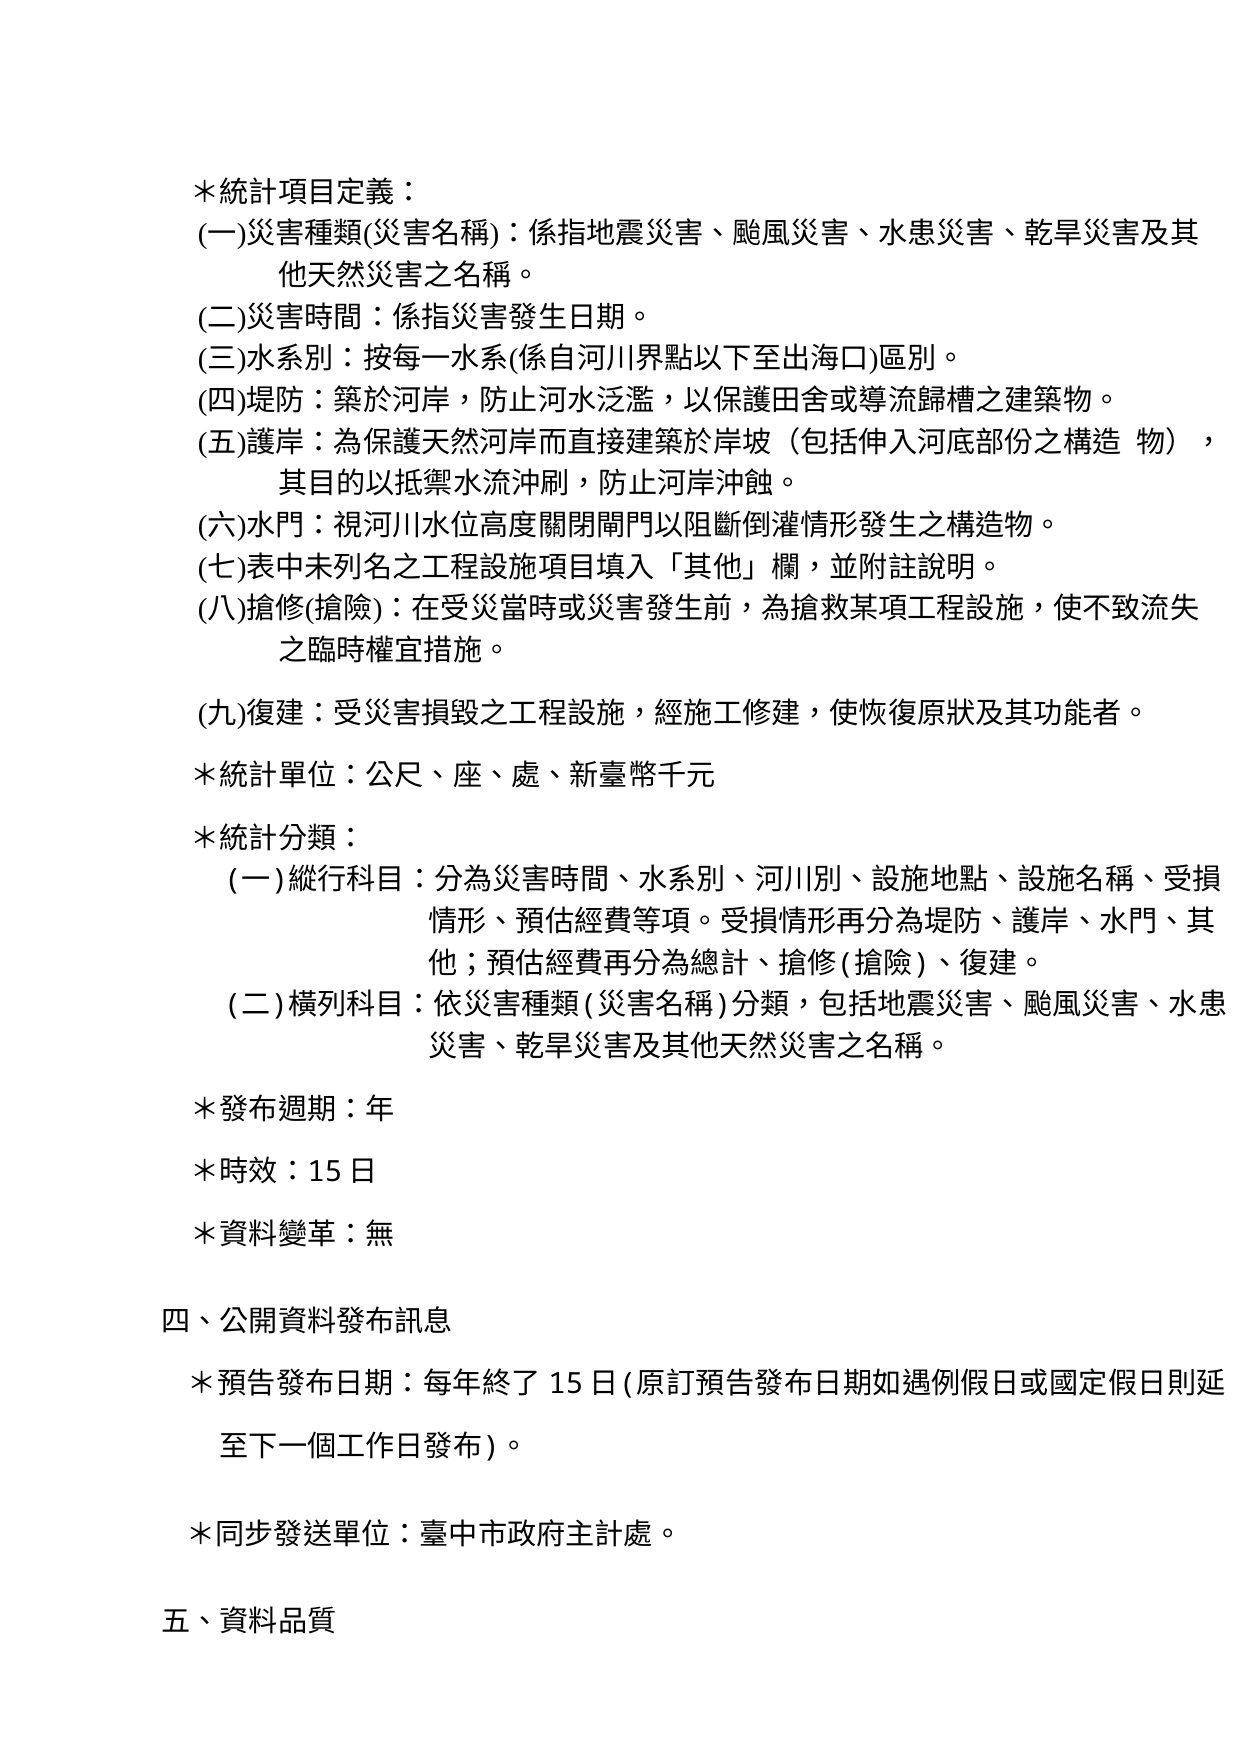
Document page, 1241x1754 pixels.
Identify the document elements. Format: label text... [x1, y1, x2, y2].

table_header ＊統計項目定義： (一)災害種類(災害名稱)：係指地震災害、颱風災害、水患災害、乾旱災害及其他天然災害之名稱。 (二)災害時間：係指災害發生日期。 (三)水系別：按每一水系(係自河川界點以下至出海口)區別。 (四)堤防：築於河岸，防止河水泛濫，以保護田舍或導流歸槽之建築物。 (五)護岸：為保護天然河岸而直接建築於岸坡（包括伸入河底部份之構造 物），其目的以抵禦水流沖刷，防止河岸沖蝕。 (六)水門：視河川水位高度關閉閘門以阻斷倒灌情形發生之構造物。 (七)表中未列名之工程設施項目填入「其他」欄，並附註說明。 (八)搶修(搶險)：在受災當時或災害發生前，為搶救某項工程設施，使不致流失之臨時權宜措施。 (九)復建：受災害損毀之工程設施，經施工修建，使恢復原狀及其功能者。 ＊統計單位：公尺、座、處、新臺幣千元 ＊統計分類： (一)縱行科目：分為災害時間、水系別、河川別、設施地點、設施名稱、受損情形、預估經費等項。受損情形再分為堤防、護岸、水門、其他；預估經費再分為總計、搶修(搶險)、復建。 (二)橫列科目：依災害種類(災害名稱)分類，包括地震災害、颱風災害、水患災害、乾旱災害及其他天然災害之名稱。 ＊發布週期：年 ＊時效：15日 ＊資料變革：無 四、公開資料發布訊息 ＊預告發布日期：每年終了15日(原訂預告發布日期如遇例假日或國定假日則延至下一個工作日發布)。 ＊同步發送單位：臺中市政府主計處。 五、資料品質 [150, 148, 1239, 1640]
